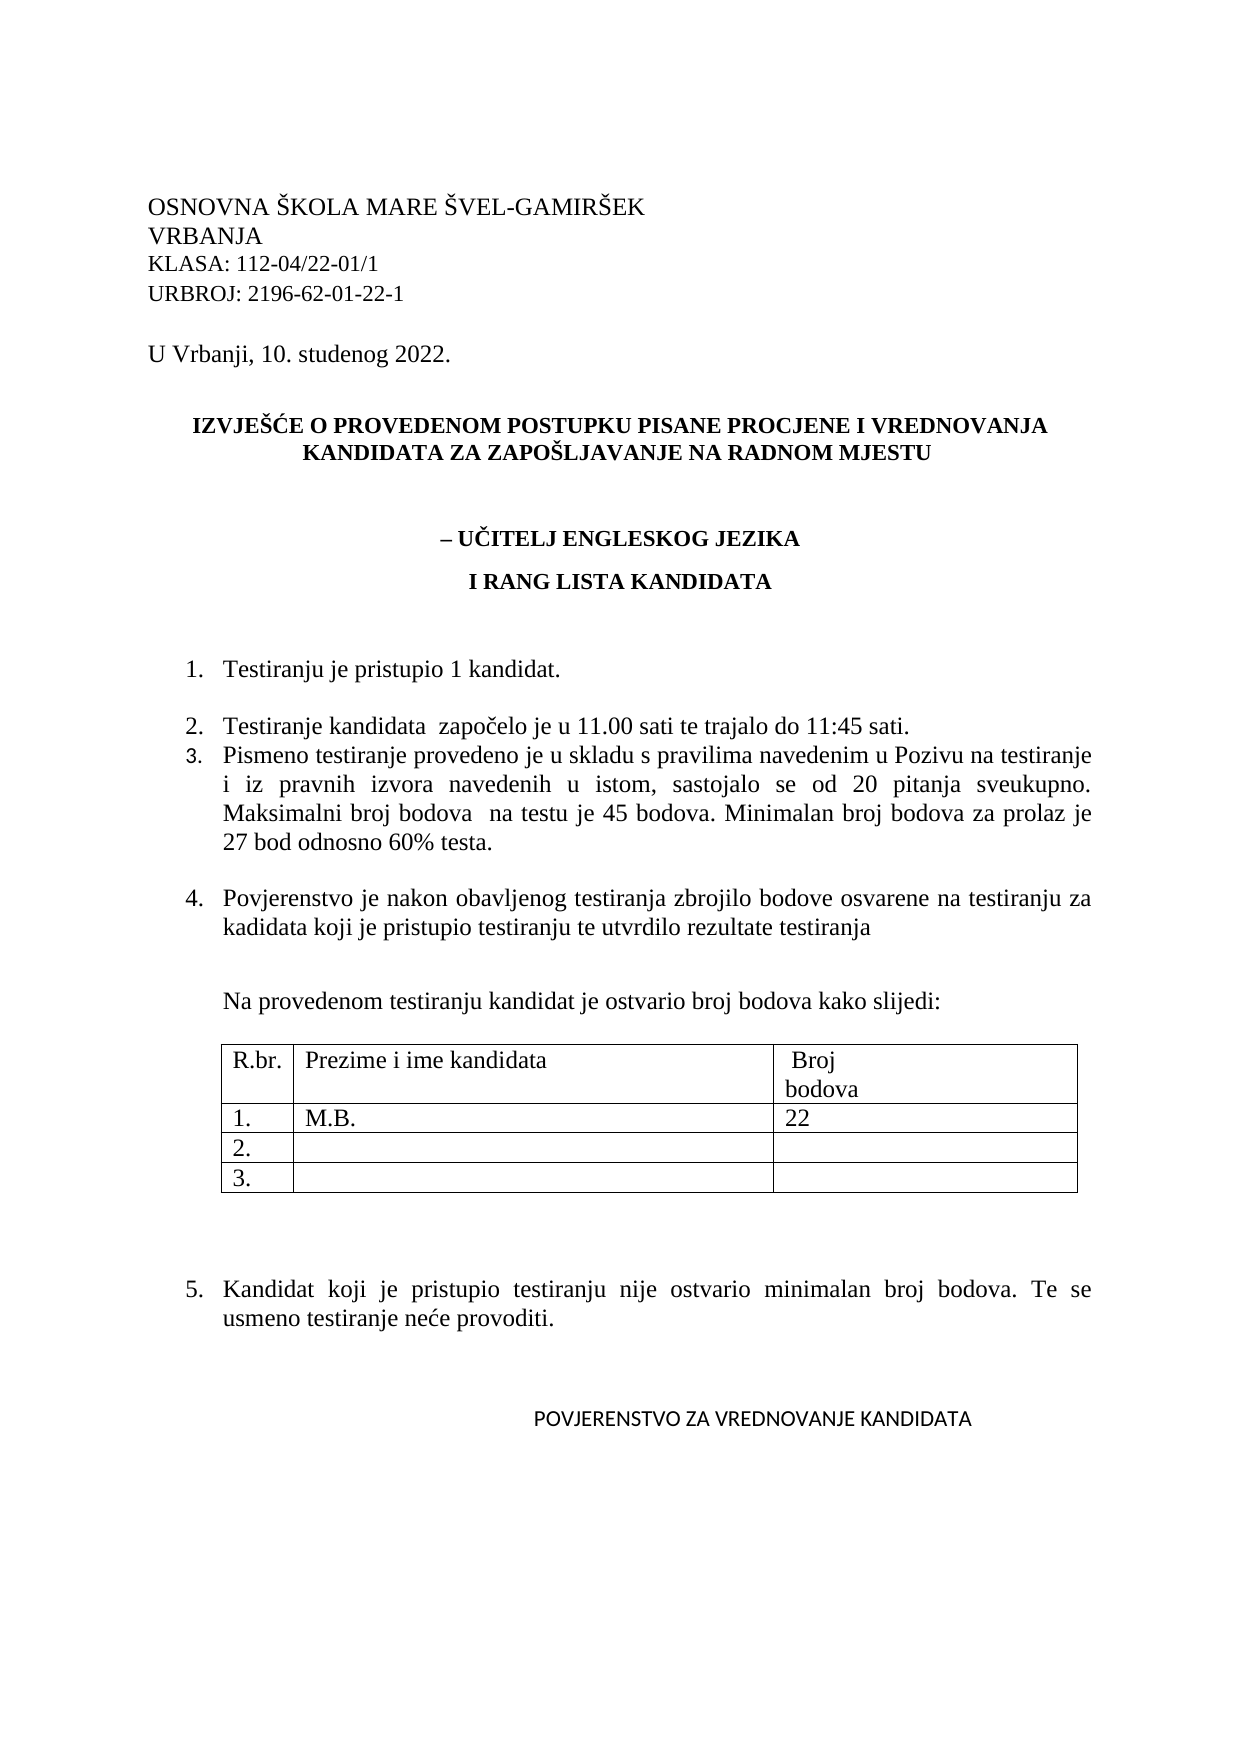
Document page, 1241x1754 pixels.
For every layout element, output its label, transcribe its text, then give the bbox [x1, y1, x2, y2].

list Povjerenstvo je nakon obavljenog testiranja zbrojilo bodove osvarene na testiranju za kadidata koji je pristupio testiranju te utvrdilo rezultate testiranja [185, 883, 1093, 941]
text – UČITELJ ENGLESKOG JEZIKA [148, 525, 1093, 551]
table_header Prezime i ime kandidata [294, 1045, 773, 1102]
text POVJERENSTVO ZA VREDNOVANJE KANDIDATA [148, 1404, 1093, 1433]
text KLASA: 112-04/22-01/1 [148, 250, 1093, 276]
list Pismeno testiranje provedeno je u skladu s pravilima navedenim u Pozivu na testiranje i iz pravnih izvora navedenih u istom, sastojalo se od 20 pitanja sveukupno. Maksimalni broj bodova na testu je 45 bodova. Minimalan broj bodova za prolaz je 27 bod odnosno 60% testa. [185, 740, 1093, 855]
text IZVJEŠĆE O PROVEDENOM POSTUPKU PISANE PROCJENE I VREDNOVANJA KANDIDATA ZA ZAPOŠLJAVANJE NA RADNOM MJESTU [148, 412, 1093, 465]
table_cell [774, 1163, 1077, 1192]
table_cell 22 [774, 1104, 1077, 1132]
table_cell [294, 1133, 773, 1162]
table_cell [294, 1163, 773, 1192]
table_cell 1. [222, 1104, 293, 1132]
table_header R.br. [222, 1045, 293, 1102]
table_cell 3. [222, 1163, 293, 1192]
list Testiranju je pristupio 1 kandidat. [185, 654, 1093, 683]
table_cell 2. [222, 1133, 293, 1162]
text VRBANJA [148, 221, 1093, 250]
list Testiranje kandidata započelo je u 11.00 sati te trajalo do 11:45 sati. [185, 711, 1093, 740]
table_header Broj bodova [774, 1045, 1077, 1102]
text URBROJ: 2196-62-01-22-1 [148, 280, 1093, 306]
text I RANG LISTA KANDIDATA [148, 568, 1093, 594]
table_cell M.B. [294, 1104, 773, 1132]
list Kandidat koji je pristupio testiranju nije ostvario minimalan broj bodova. Te se usmeno testiranje neće provoditi. [185, 1274, 1093, 1332]
text Na provedenom testiranju kandidat je ostvario broj bodova kako slijedi: [148, 986, 1093, 1015]
table_cell [774, 1133, 1077, 1162]
text OSNOVNA ŠKOLA MARE ŠVEL-GAMIRŠEK [148, 192, 1093, 221]
text U Vrbanji, 10. studenog 2022. [148, 339, 1093, 368]
